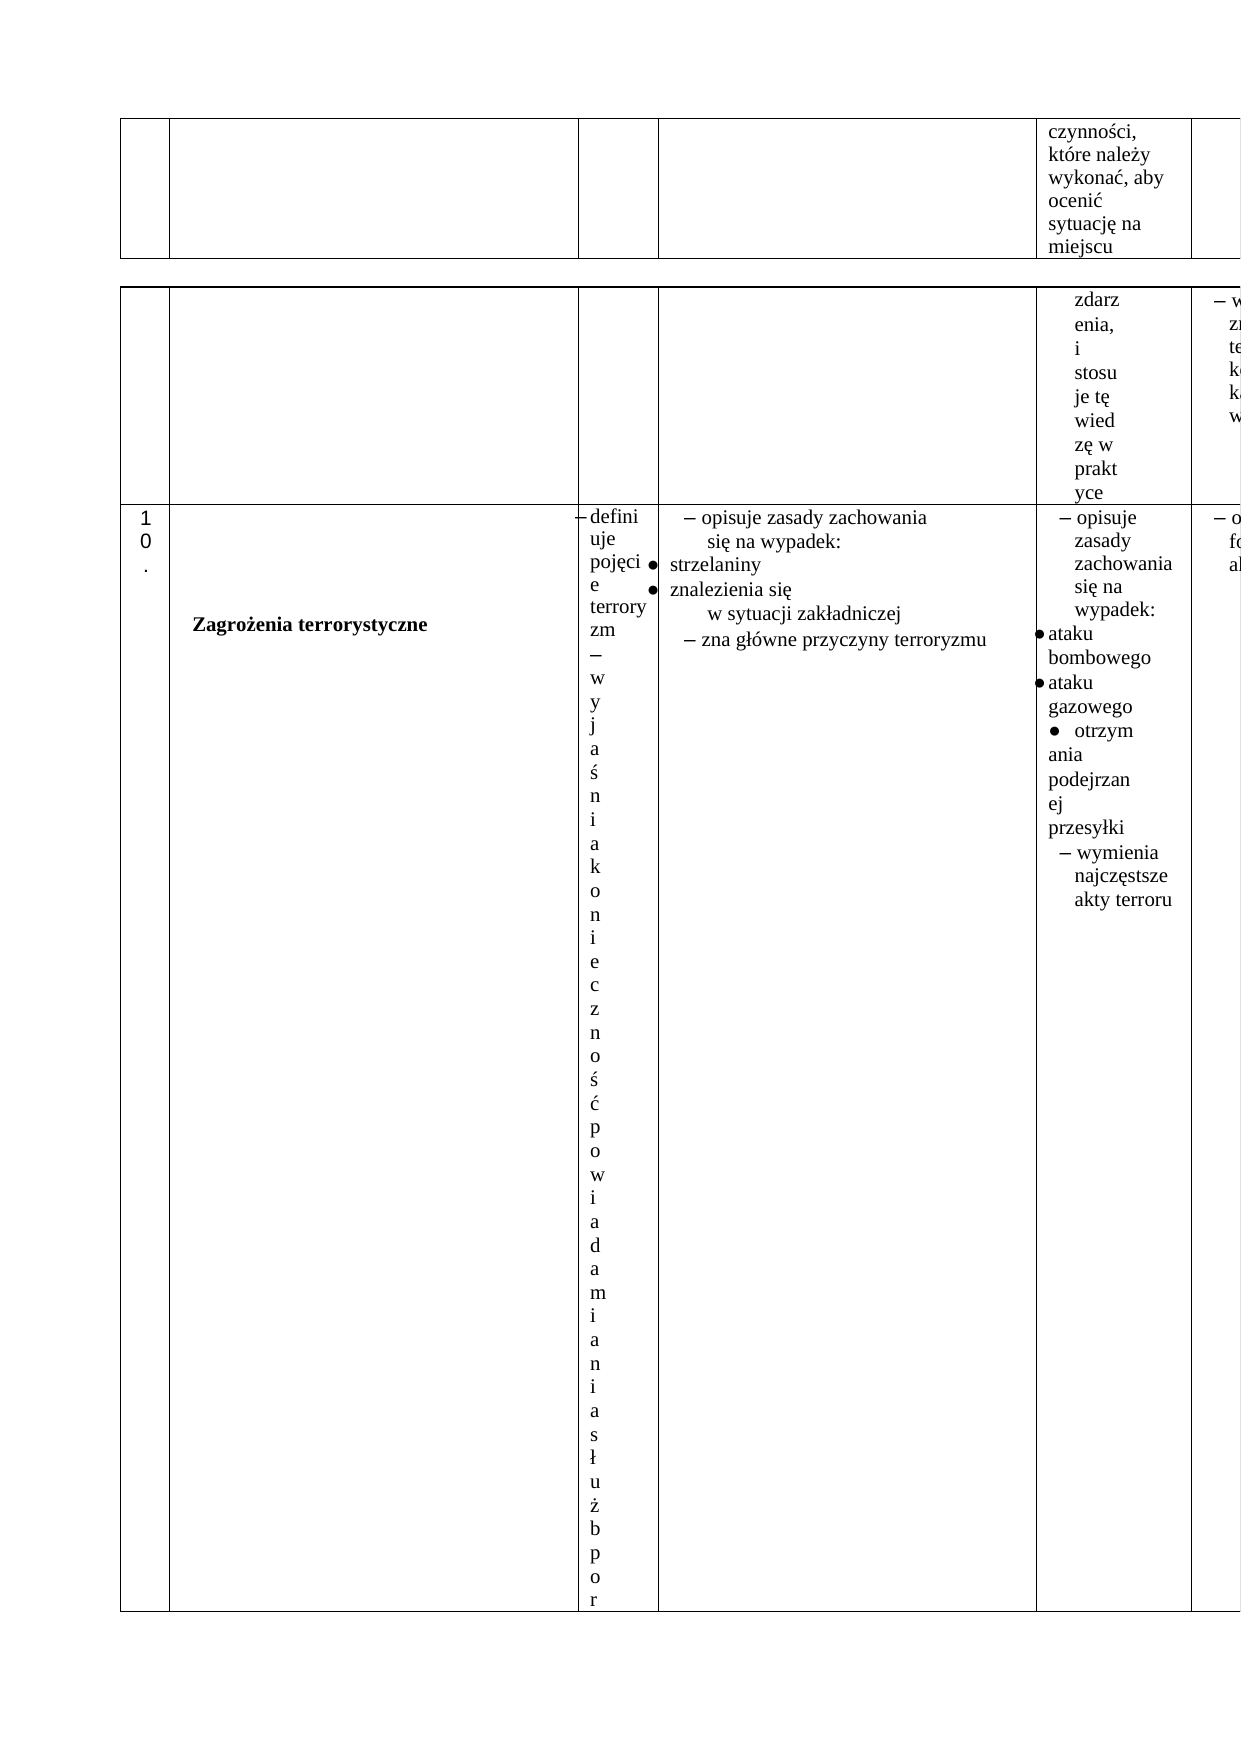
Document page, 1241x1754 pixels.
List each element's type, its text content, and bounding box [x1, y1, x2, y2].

table_header [121, 119, 169, 258]
table_cell – omawia genezę i formy współczesnych aktów terroru [1192, 505, 1240, 1611]
table_header [121, 288, 169, 504]
table_header – wymienia główne przyczyny wypadków komunikacyjnych [579, 119, 658, 258]
table_header omawia sposoby zapewnienia bezpieczeństwa poszkodowanym, ratownikowi, osobom postronnym na miejscu zdarzenia wymienia czynności, które należy wykonać, aby ocenić sytuację na miejscu [1037, 119, 1191, 258]
table_cell – opisuje zasady zachowania się na wypadek: strzelaniny znalezienia się w sytuacji zakładniczej – zna główne przyczyny terroryzmu [659, 505, 1036, 1611]
table_header [170, 288, 578, 504]
table_header [170, 119, 578, 258]
table_header opisuje zasady kodowania informacji na tablicach ADR omawia podstawowe zasady postępowania ratownika w miejscu zdarzenia (wypadek komunikacyjny) [1192, 119, 1240, 258]
table_header zdarzenia, i stosuje tę wiedzę w praktyce [1037, 288, 1191, 504]
table_header [659, 288, 1036, 504]
table_header – wyjaśnia znaczenie terminów, kolizja, katastrofa, wypadek [1192, 288, 1240, 504]
table_cell 10. [121, 505, 169, 1611]
table_header [579, 288, 658, 504]
table_cell definiuje pojęcie terroryzm wyjaśnia konieczność powiadamiania służb porządkowych (policji, straży miejskiej) o podejrzanie zachowujących się osobach lub podejrzanych przedmiotach zauważonych w miejscach publicznych [579, 505, 658, 1611]
table_cell Zagrożenia terrorystyczne [170, 505, 578, 1611]
table_header [659, 119, 1036, 258]
table_cell – opisuje zasady zachowania się na wypadek: ataku bombowego ataku gazowego otrzymania podejrzanej przesyłki – wymienia najczęstsze akty terroru [1037, 505, 1191, 1611]
